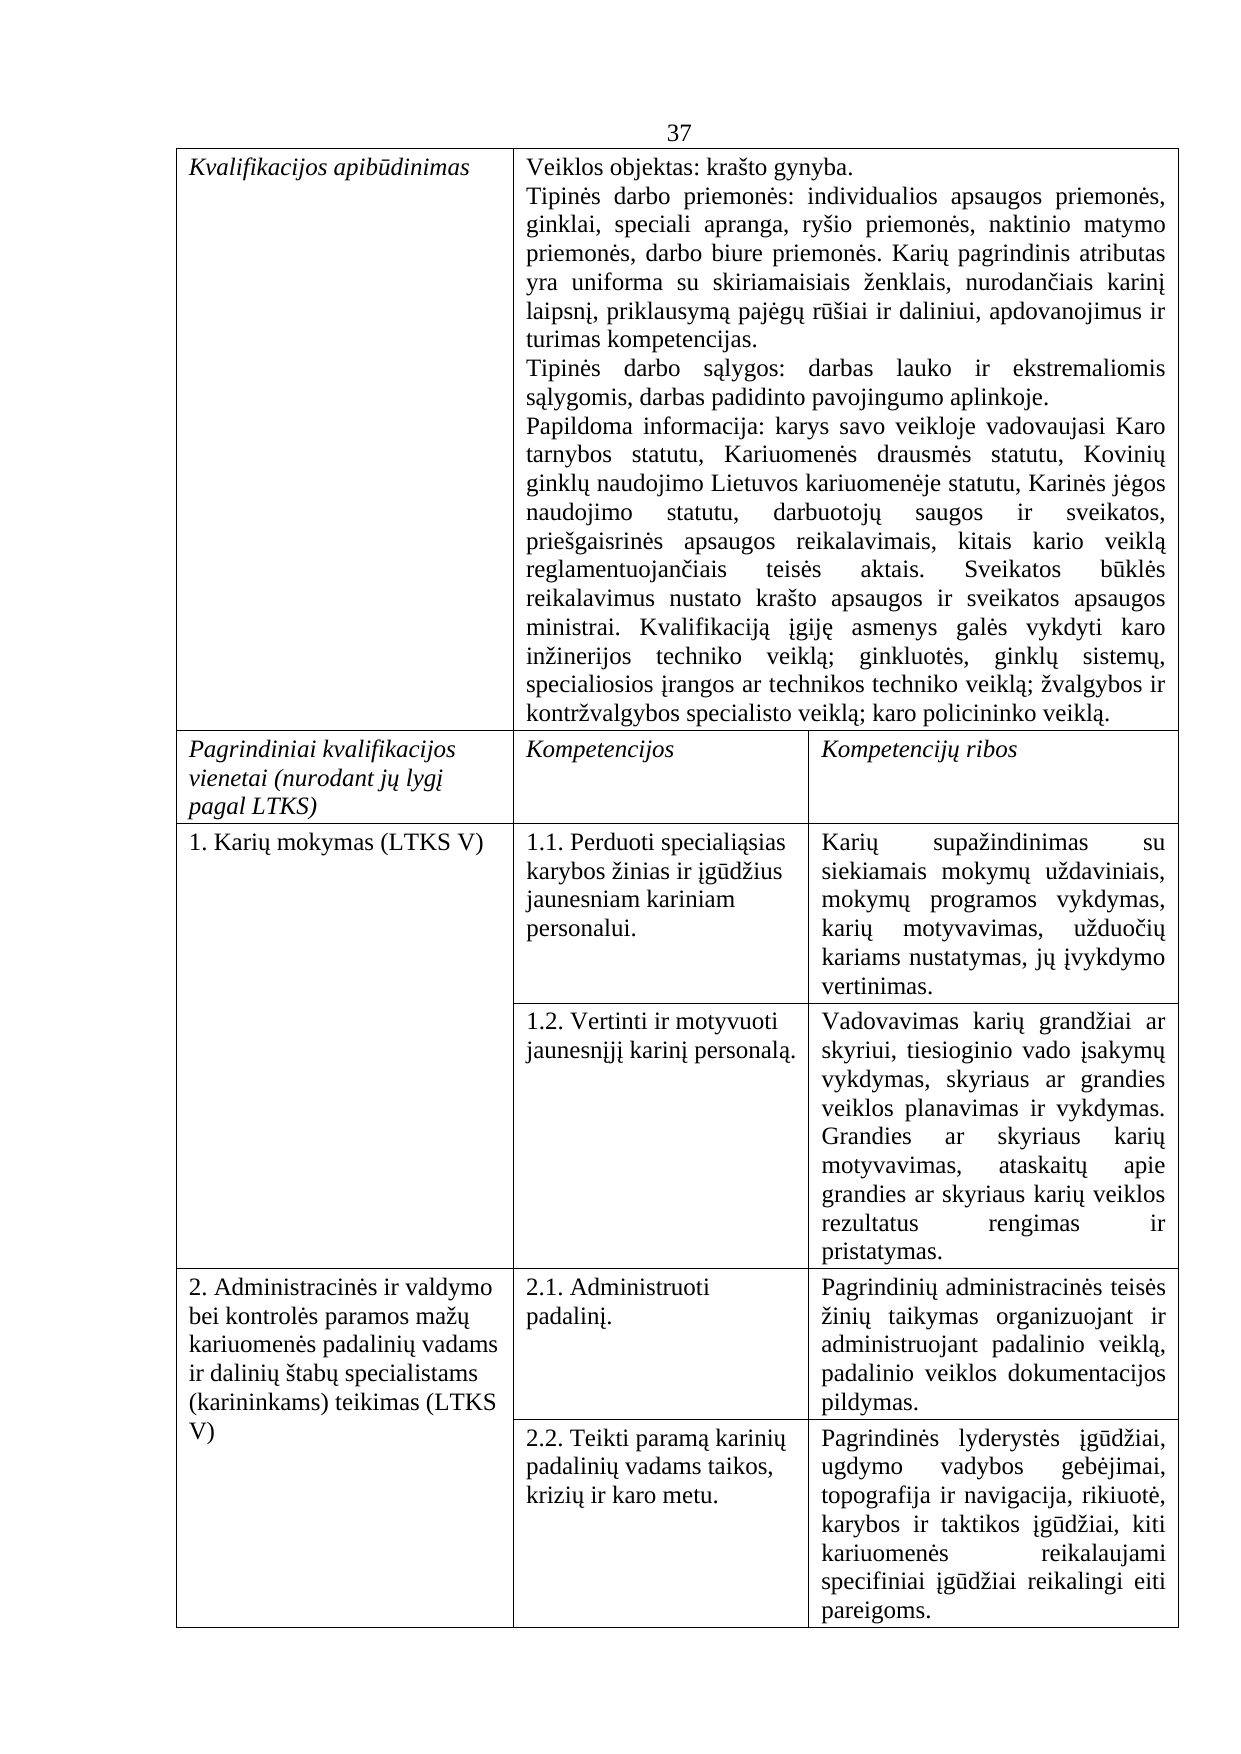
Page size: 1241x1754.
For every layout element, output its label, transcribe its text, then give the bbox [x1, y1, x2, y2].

table_cell Pagrindinės lyderystės įgūdžiai, ugdymo vadybos gebėjimai, topografija ir navigacija, rikiuotė, karybos ir taktikos įgūdžiai, kiti kariuomenės reikalaujami specifiniai įgūdžiai reikalingi eiti pareigoms. [809, 1420, 1178, 1627]
table_cell 1.2. Vertinti ir motyvuoti jaunesnįjį karinį personalą. [514, 1004, 808, 1268]
table_cell Vadovavimas karių grandžiai ar skyriui, tiesioginio vado įsakymų vykdymas, skyriaus ar grandies veiklos planavimas ir vykdymas. Grandies ar skyriaus karių motyvavimas, ataskaitų apie grandies ar skyriaus karių veiklos rezultatus rengimas ir pristatymas. [809, 1004, 1178, 1268]
table_cell Kompetencijų ribos [809, 731, 1178, 823]
table_cell 2.1. Administruoti padalinį. [514, 1269, 808, 1419]
table_cell 2. Administracinės ir valdymo bei kontrolės paramos mažų kariuomenės padalinių vadams ir dalinių štabų specialistams (karininkams) teikimas (LTKS V) [177, 1269, 513, 1627]
table_cell 2.2. Teikti paramą karinių padalinių vadams taikos, krizių ir karo metu. [514, 1420, 808, 1627]
table_cell Kompetencijos [514, 731, 808, 823]
table_cell 1.1. Perduoti specialiąsias karybos žinias ir įgūdžius jaunesniam kariniam personalui. [514, 824, 808, 1002]
table_cell Pagrindinių administracinės teisės žinių taikymas organizuojant ir administruojant padalinio veiklą, padalinio veiklos dokumentacijos pildymas. [809, 1269, 1178, 1419]
table_cell 1. Karių mokymas (LTKS V) [177, 824, 513, 1268]
table_header Veiklos objektas: krašto gynyba. Tipinės darbo priemonės: individualios apsaugos priemonės, ginklai, speciali apranga, ryšio priemonės, naktinio matymo priemonės, darbo biure priemonės. Karių pagrindinis atributas yra uniforma su skiriamaisiais ženklais, nurodančiais karinį laipsnį, priklausymą pajėgų rūšiai ir daliniui, apdovanojimus ir turimas kompetencijas. Tipinės darbo sąlygos: darbas lauko ir ekstremaliomis sąlygomis, darbas padidinto pavojingumo aplinkoje. Papildoma informacija: karys savo veikloje vadovaujasi Karo tarnybos statutu, Kariuomenės drausmės statutu, Kovinių ginklų naudojimo Lietuvos kariuomenėje statutu, Karinės jėgos naudojimo statutu, darbuotojų saugos ir sveikatos, priešgaisrinės apsaugos reikalavimais, kitais kario veiklą reglamentuojančiais teisės aktais. Sveikatos būklės reikalavimus nustato krašto apsaugos ir sveikatos apsaugos ministrai. Kvalifikaciją įgiję asmenys galės vykdyti karo inžinerijos techniko veiklą; ginkluotės, ginklų sistemų, specialiosios įrangos ar technikos techniko veiklą; žvalgybos ir kontržvalgybos specialisto veiklą; karo policininko veiklą. [514, 149, 1178, 730]
table_cell Karių supažindinimas su siekiamais mokymų uždaviniais, mokymų programos vykdymas, karių motyvavimas, užduočių kariams nustatymas, jų įvykdymo vertinimas. [809, 824, 1178, 1002]
table_header Kvalifikacijos apibūdinimas [177, 149, 513, 730]
table_cell Pagrindiniai kvalifikacijos vienetai (nurodant jų lygį pagal LTKS) [177, 731, 513, 823]
